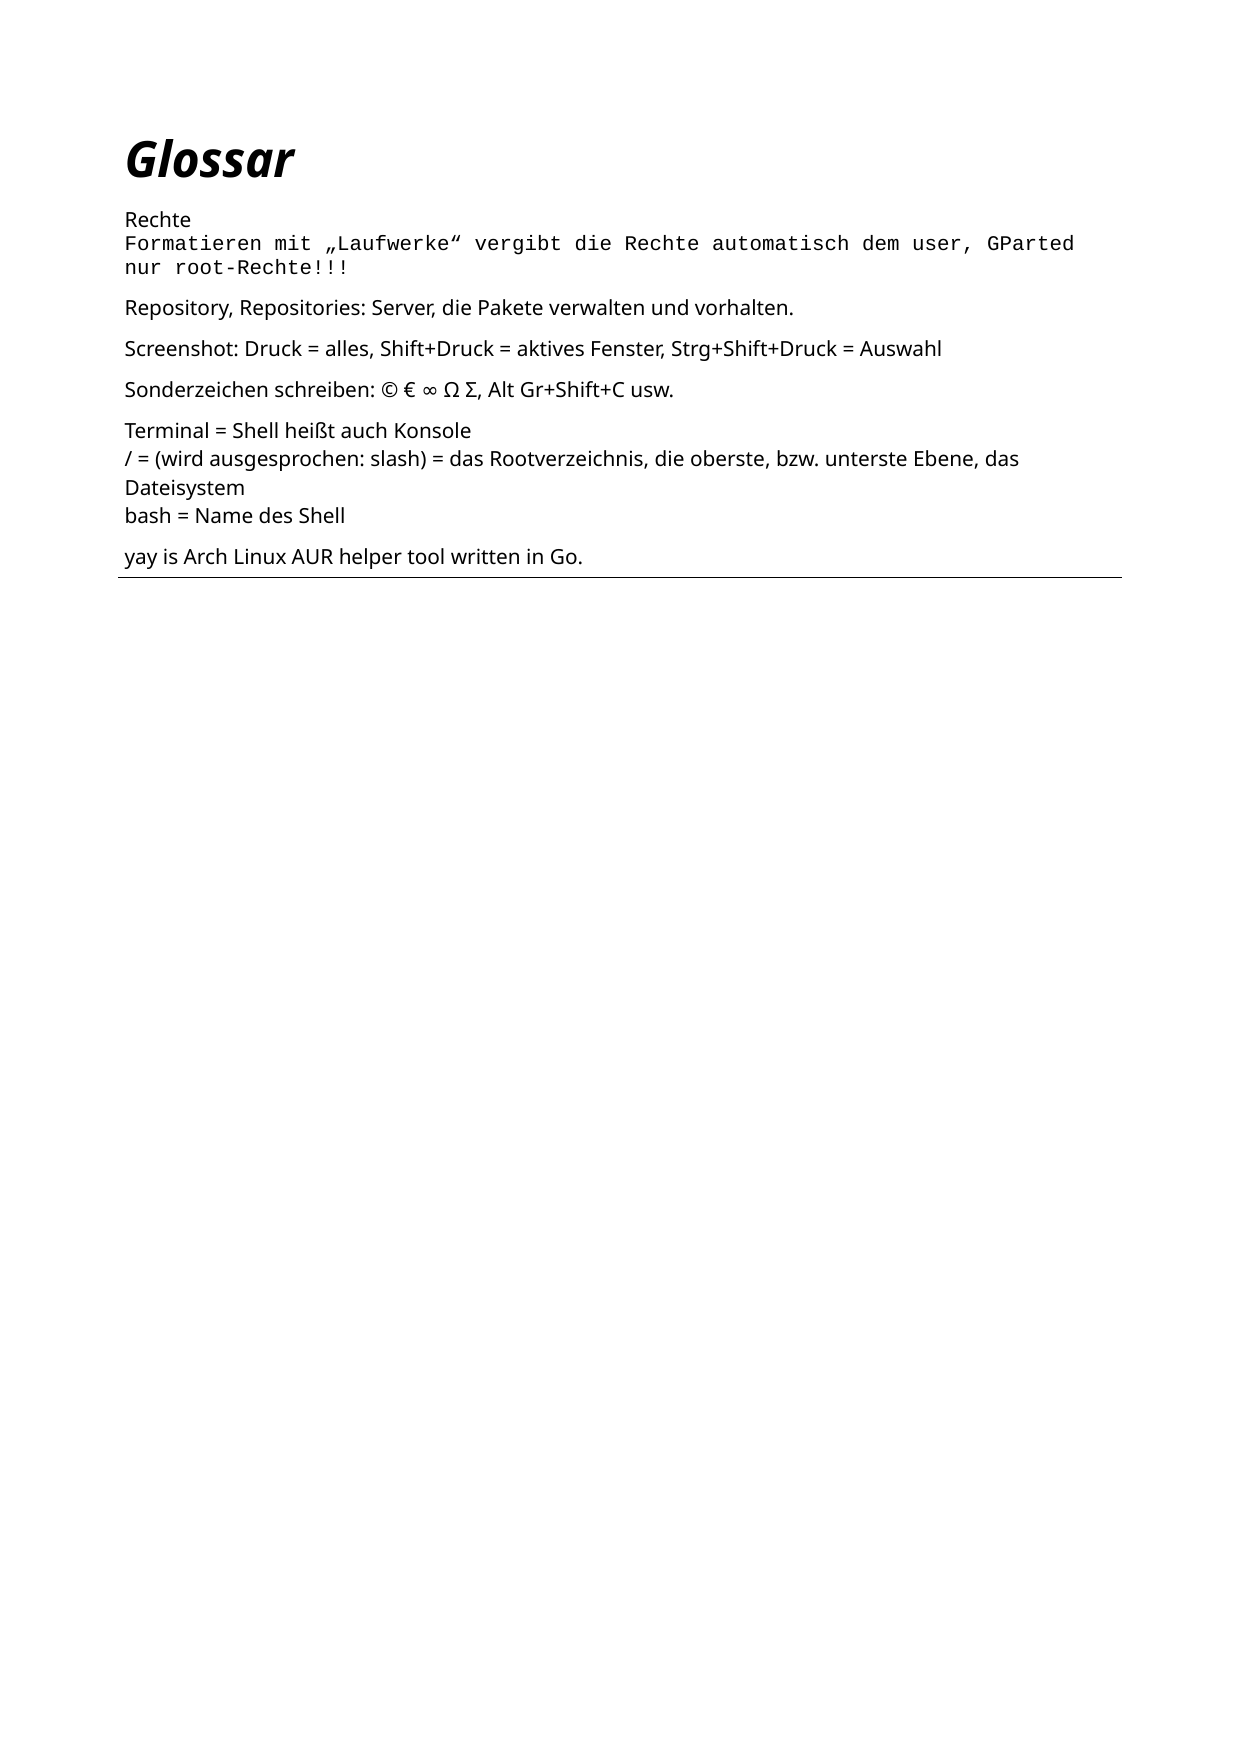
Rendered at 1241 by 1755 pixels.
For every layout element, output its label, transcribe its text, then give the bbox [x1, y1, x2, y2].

table_header Glossar [118, 118, 1122, 199]
table_cell Repository, Repositories: Server, die Pakete verwalten und vorhalten. [118, 287, 1122, 328]
table_cell Screenshot: Druck = alles, Shift+Druck = aktives Fenster, Strg+Shift+Druck = Auswahl [118, 328, 1122, 369]
table_cell yay is Arch Linux AUR helper tool written in Go. [118, 536, 1122, 577]
table_cell Rechte Formatieren mit „Laufwerke“ vergibt die Rechte automatisch dem user, GParted nur root-Rechte!!! [118, 199, 1122, 287]
table_cell Terminal = Shell heißt auch Konsole / = (wird ausgesprochen: slash) = das Rootverzeichnis, die oberste, bzw. unterste Ebene, das Dateisystem bash = Name des Shell [118, 410, 1122, 536]
table_cell Sonderzeichen schreiben: © € ∞ Ω Σ, Alt Gr+Shift+C usw. [118, 369, 1122, 410]
